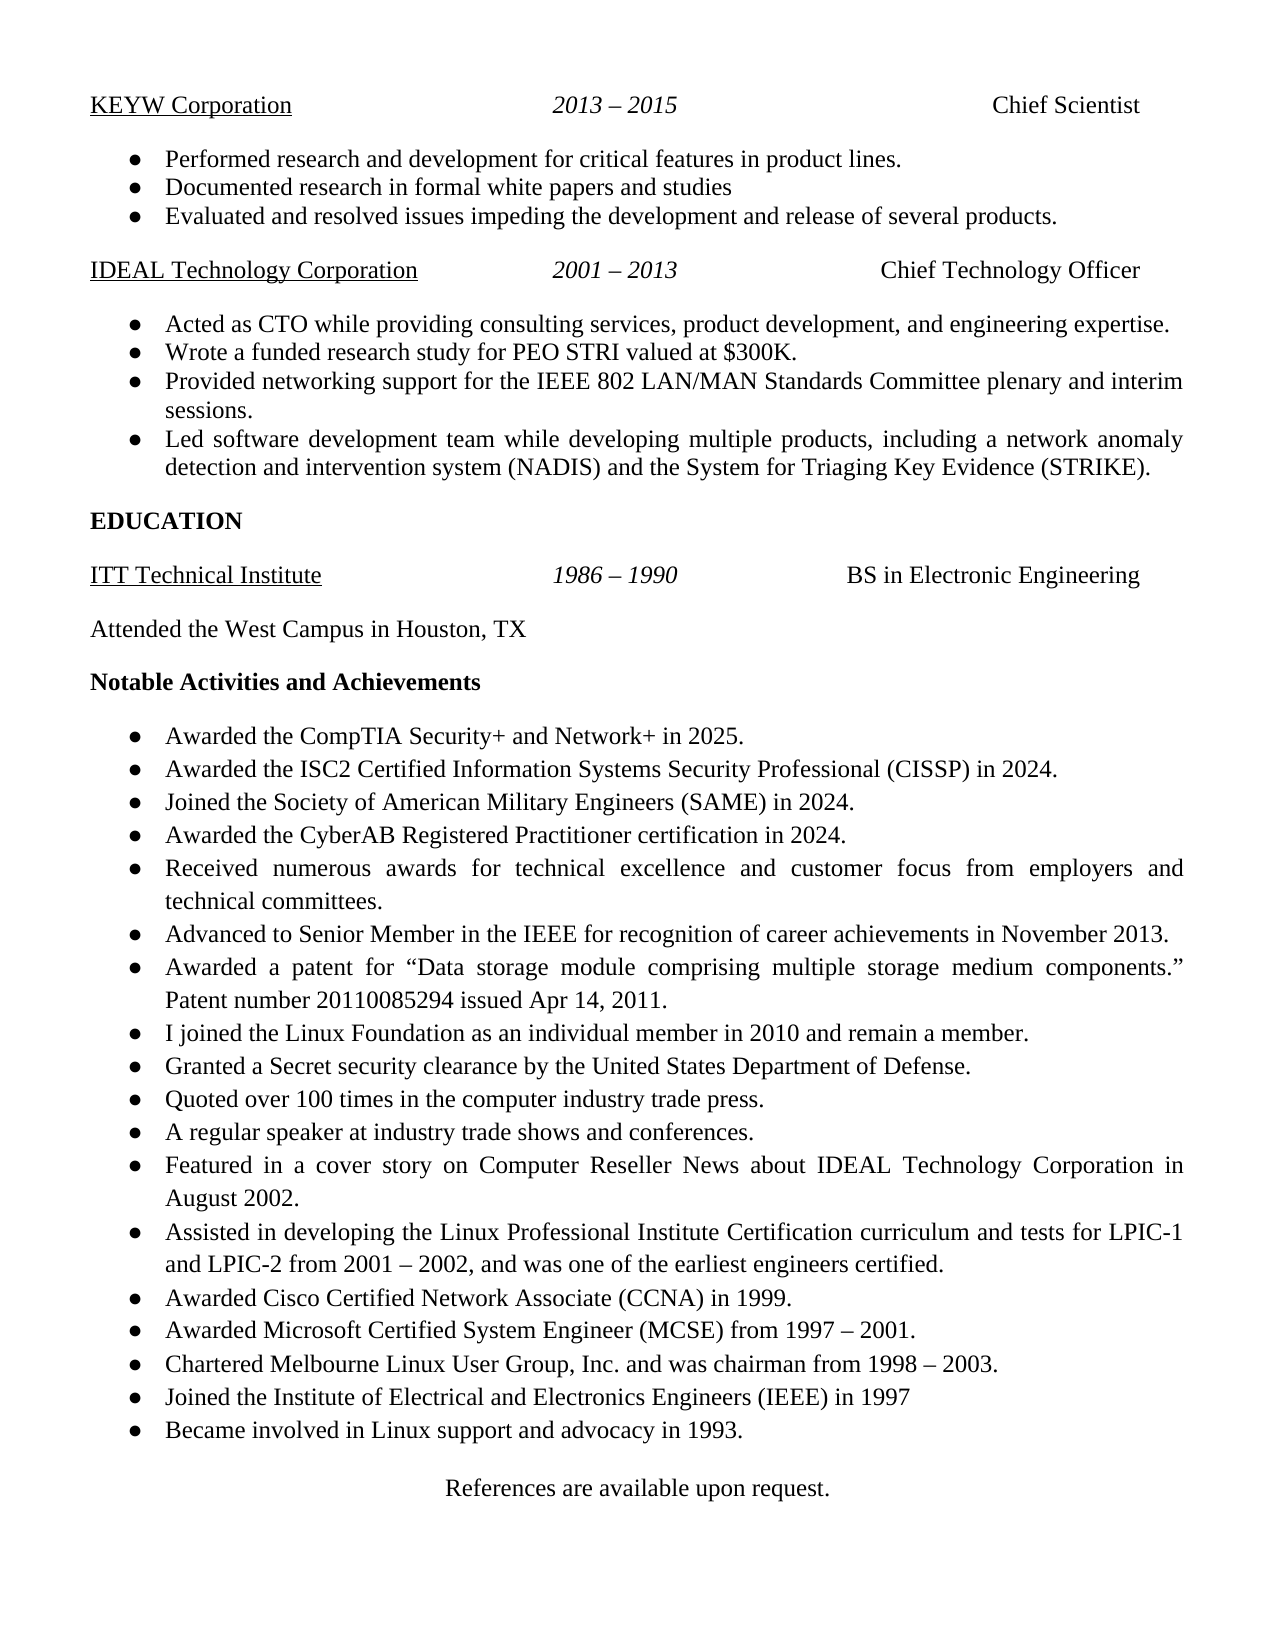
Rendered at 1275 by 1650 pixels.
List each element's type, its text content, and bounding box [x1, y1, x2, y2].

list A regular speaker at industry trade shows and conferences. [127, 1117, 1185, 1146]
list Awarded the ISC2 Certified Information Systems Security Professional (CISSP) in 2024. [127, 754, 1185, 783]
list Joined the Institute of Electrical and Electronics Engineers (IEEE) in 1997 [127, 1382, 1185, 1410]
list I joined the Linux Foundation as an individual member in 2010 and remain a member. [127, 1018, 1185, 1047]
list Performed research and development for critical features in product lines. [127, 144, 1185, 172]
list Wrote a funded research study for PEO STRI valued at $300K. [127, 337, 1185, 366]
text References are available upon request. [90, 1473, 1185, 1501]
list Quoted over 100 times in the computer industry trade press. [127, 1084, 1185, 1113]
text Attended the West Campus in Houston, TX [90, 614, 1185, 642]
list Provided networking support for the IEEE 802 LAN/MAN Standards Committee plenary and interim sessions. [127, 366, 1185, 424]
list Joined the Society of American Military Engineers (SAME) in 2024. [127, 787, 1185, 816]
list Assisted in developing the Linux Professional Institute Certification curriculum and tests for LPIC-1 and LPIC-2 from 2001 – 2002, and was one of the earliest engineers certified. [127, 1217, 1185, 1278]
list Documented research in formal white papers and studies [127, 172, 1185, 201]
list Acted as CTO while providing consulting services, product development, and engineering expertise. [127, 309, 1185, 337]
list Granted a Secret security clearance by the United States Department of Defense. [127, 1051, 1185, 1080]
list Awarded Cisco Certified Network Associate (CCNA) in 1999. [127, 1283, 1185, 1311]
list Awarded Microsoft Certified System Engineer (MCSE) from 1997 – 2001. [127, 1316, 1185, 1344]
list Awarded a patent for “Data storage module comprising multiple storage medium components.” Patent number 20110085294 issued Apr 14, 2011. [127, 952, 1185, 1014]
text Notable Activities and Achievements [90, 667, 1185, 696]
list Featured in a cover story on Computer Reseller News about IDEAL Technology Corporation in August 2002. [127, 1151, 1185, 1212]
text IDEAL Technology Corporation 2001 – 2013 Chief Technology Officer [90, 255, 1185, 284]
text EDUCATION [90, 506, 1185, 535]
list Became involved in Linux support and advocacy in 1993. [127, 1415, 1185, 1443]
list Awarded the CyberAB Registered Practitioner certification in 2024. [127, 820, 1185, 849]
list Awarded the CompTIA Security+ and Network+ in 2025. [127, 721, 1185, 750]
list Received numerous awards for technical excellence and customer focus from employers and technical committees. [127, 853, 1185, 915]
text ITT Technical Institute 1986 – 1990 BS in Electronic Engineering [90, 560, 1185, 589]
list Led software development team while developing multiple products, including a network anomaly detection and intervention system (NADIS) and the System for Triaging Key Evidence (STRIKE). [127, 424, 1185, 481]
list Advanced to Senior Member in the IEEE for recognition of career achievements in November 2013. [127, 919, 1185, 948]
list Chartered Melbourne Linux User Group, Inc. and was chairman from 1998 – 2003. [127, 1349, 1185, 1377]
text KEYW Corporation 2013 – 2015 Chief Scientist [90, 90, 1185, 119]
list Evaluated and resolved issues impeding the development and release of several products. [127, 201, 1185, 230]
